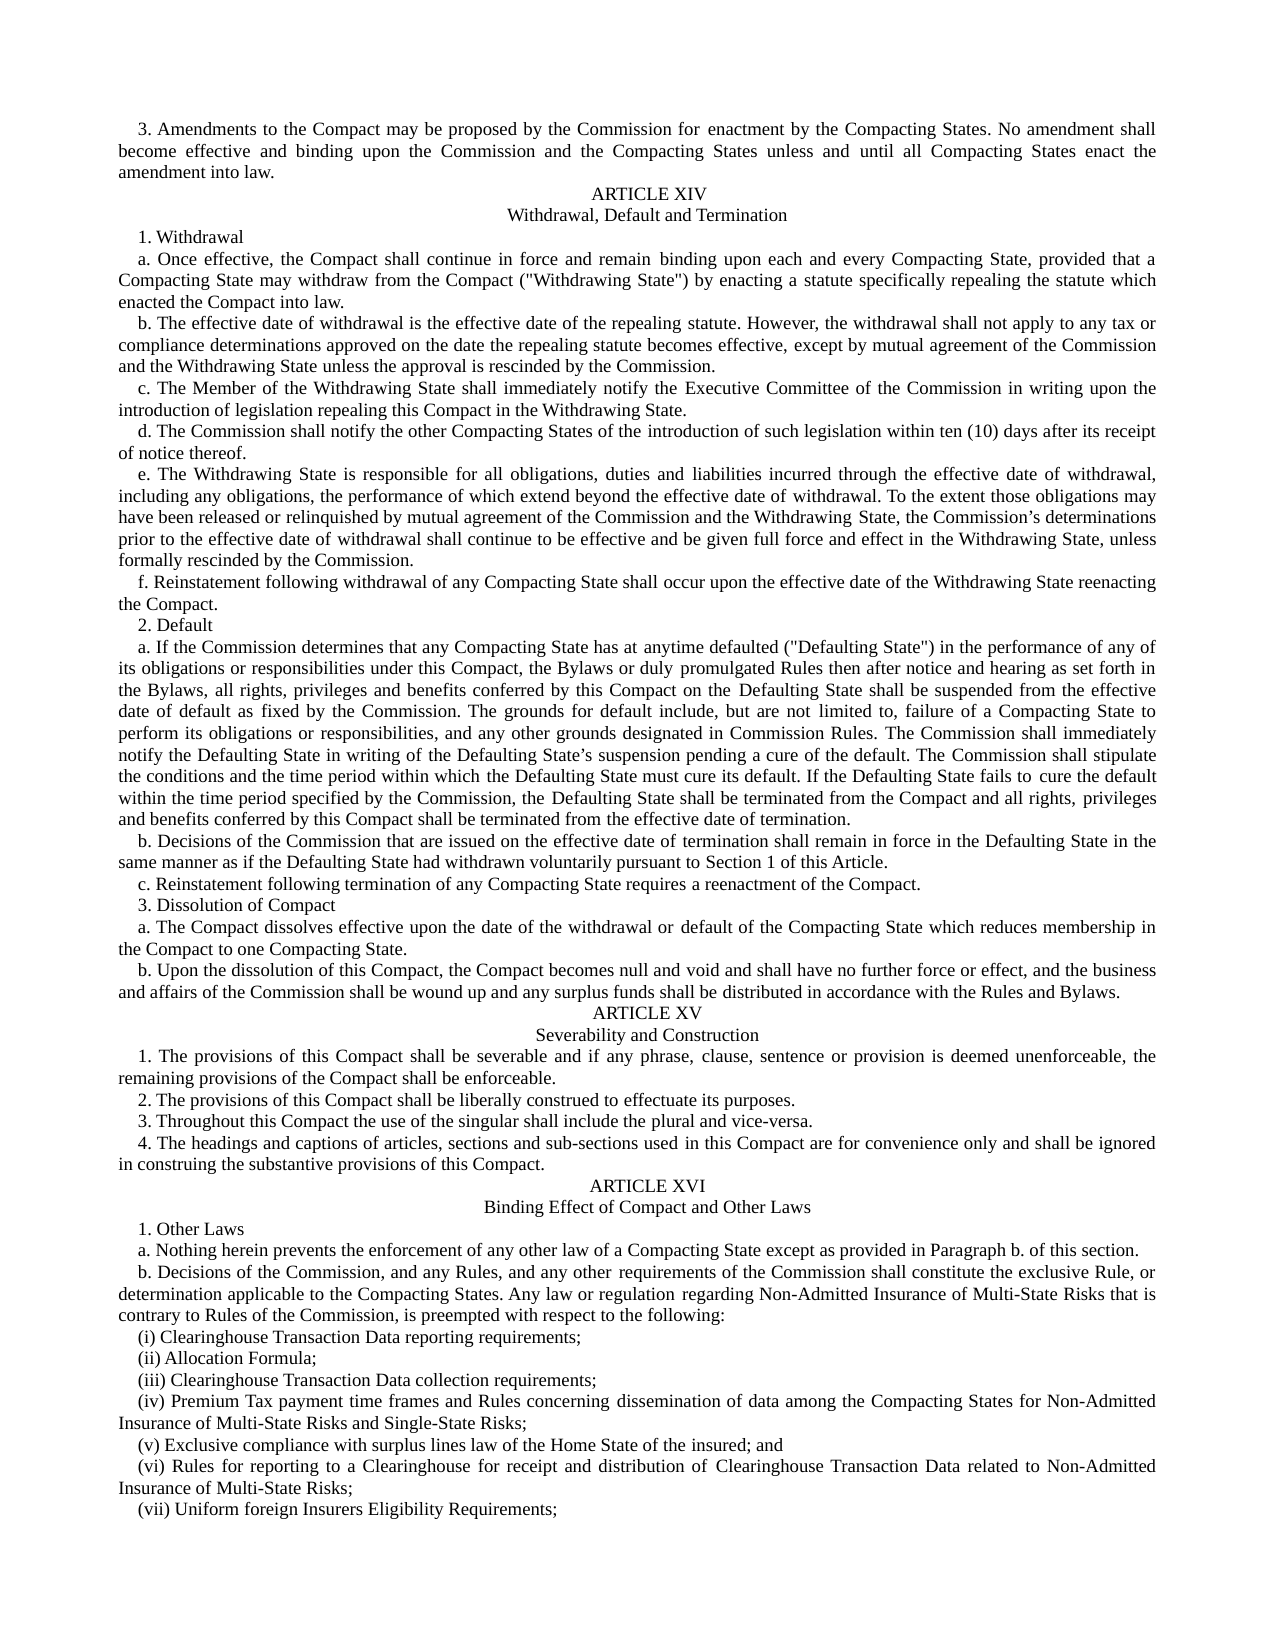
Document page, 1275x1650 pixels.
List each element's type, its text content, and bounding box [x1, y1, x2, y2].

text 1. The provisions of this Compact shall be severable and if any phrase, clause, sentence or provision is deemed unenforceable, the remaining provisions of the Compact shall be enforceable. [118, 1045, 1157, 1088]
text 1. Other Laws [118, 1218, 1157, 1239]
text Binding Effect of Compact and Other Laws [118, 1196, 1157, 1218]
text a. Once effective, the Compact shall continue in force and remain binding upon each and every Compacting State, provided that a Compacting State may withdraw from the Compact ("Withdrawing State") by enacting a statute specifically repealing the statute which enacted the Compact into law. [118, 247, 1157, 312]
text (iv) Premium Tax payment time frames and Rules concerning dissemination of data among the Compacting States for Non-Admitted Insurance of Multi-State Risks and Single-State Risks; [118, 1390, 1157, 1433]
text (vi) Rules for reporting to a Clearinghouse for receipt and distribution of Clearinghouse Transaction Data related to Non-Admitted Insurance of Multi-State Risks; [118, 1455, 1157, 1498]
text (i) Clearinghouse Transaction Data reporting requirements; [118, 1326, 1157, 1347]
text b. The effective date of withdrawal is the effective date of the repealing statute. However, the withdrawal shall not apply to any tax or compliance determinations approved on the date the repealing statute becomes effective, except by mutual agreement of the Commission and the Withdrawing State unless the approval is rescinded by the Commission. [118, 312, 1157, 377]
text a. If the Commission determines that any Compacting State has at anytime defaulted ("Defaulting State") in the performance of any of its obligations or responsibilities under this Compact, the Bylaws or duly promulgated Rules then after notice and hearing as set forth in the Bylaws, all rights, privileges and benefits conferred by this Compact on the Defaulting State shall be suspended from the effective date of default as fixed by the Commission. The grounds for default include, but are not limited to, failure of a Compacting State to perform its obligations or responsibilities, and any other grounds designated in Commission Rules. The Commission shall immediately notify the Defaulting State in writing of the Defaulting State’s suspension pending a cure of the default. The Commission shall stipulate the conditions and the time period within which the Defaulting State must cure its default. If the Defaulting State fails to cure the default within the time period specified by the Commission, the Defaulting State shall be terminated from the Compact and all rights, privileges and benefits conferred by this Compact shall be terminated from the effective date of termination. [118, 636, 1157, 830]
text Withdrawal, Default and Termination [118, 204, 1157, 226]
text 3. Dissolution of Compact [118, 894, 1157, 916]
text 3. Amendments to the Compact may be proposed by the Commission for enactment by the Compacting States. No amendment shall become effective and binding upon the Commission and the Compacting States unless and until all Compacting States enact the amendment into law. [118, 118, 1157, 183]
text (v) Exclusive compliance with surplus lines law of the Home State of the insured; and [118, 1433, 1157, 1455]
text (vii) Uniform foreign Insurers Eligibility Requirements; [118, 1498, 1157, 1520]
text 4. The headings and captions of articles, sections and sub-sections used in this Compact are for convenience only and shall be ignored in construing the substantive provisions of this Compact. [118, 1132, 1157, 1175]
text f. Reinstatement following withdrawal of any Compacting State shall occur upon the effective date of the Withdrawing State reenacting the Compact. [118, 571, 1157, 614]
text (ii) Allocation Formula; [118, 1347, 1157, 1369]
text b. Decisions of the Commission, and any Rules, and any other requirements of the Commission shall constitute the exclusive Rule, or determination applicable to the Compacting States. Any law or regulation regarding Non-Admitted Insurance of Multi-State Risks that is contrary to Rules of the Commission, is preempted with respect to the following: [118, 1261, 1157, 1326]
text 1. Withdrawal [118, 226, 1157, 247]
text b. Upon the dissolution of this Compact, the Compact becomes null and void and shall have no further force or effect, and the business and affairs of the Commission shall be wound up and any surplus funds shall be distributed in accordance with the Rules and Bylaws. [118, 959, 1157, 1002]
text c. Reinstatement following termination of any Compacting State requires a reenactment of the Compact. [118, 873, 1157, 894]
text a. The Compact dissolves effective upon the date of the withdrawal or default of the Compacting State which reduces membership in the Compact to one Compacting State. [118, 916, 1157, 959]
text 2. Default [118, 614, 1157, 636]
text b. Decisions of the Commission that are issued on the effective date of termination shall remain in force in the Defaulting State in the same manner as if the Defaulting State had withdrawn voluntarily pursuant to Section 1 of this Article. [118, 830, 1157, 873]
text ARTICLE XVI [118, 1175, 1157, 1196]
text a. Nothing herein prevents the enforcement of any other law of a Compacting State except as provided in Paragraph b. of this section. [118, 1239, 1157, 1261]
text e. The Withdrawing State is responsible for all obligations, duties and liabilities incurred through the effective date of withdrawal, including any obligations, the performance of which extend beyond the effective date of withdrawal. To the extent those obligations may have been released or relinquished by mutual agreement of the Commission and the Withdrawing State, the Commission’s determinations prior to the effective date of withdrawal shall continue to be effective and be given full force and effect in the Withdrawing State, unless formally rescinded by the Commission. [118, 463, 1157, 571]
text 2. The provisions of this Compact shall be liberally construed to effectuate its purposes. [118, 1088, 1157, 1110]
text c. The Member of the Withdrawing State shall immediately notify the Executive Committee of the Commission in writing upon the introduction of legislation repealing this Compact in the Withdrawing State. [118, 377, 1157, 420]
text d. The Commission shall notify the other Compacting States of the introduction of such legislation within ten (10) days after its receipt of notice thereof. [118, 420, 1157, 463]
text ARTICLE XV [118, 1002, 1157, 1024]
text Severability and Construction [118, 1024, 1157, 1045]
text ARTICLE XIV [118, 183, 1157, 204]
text (iii) Clearinghouse Transaction Data collection requirements; [118, 1369, 1157, 1390]
text 3. Throughout this Compact the use of the singular shall include the plural and vice-versa. [118, 1110, 1157, 1132]
